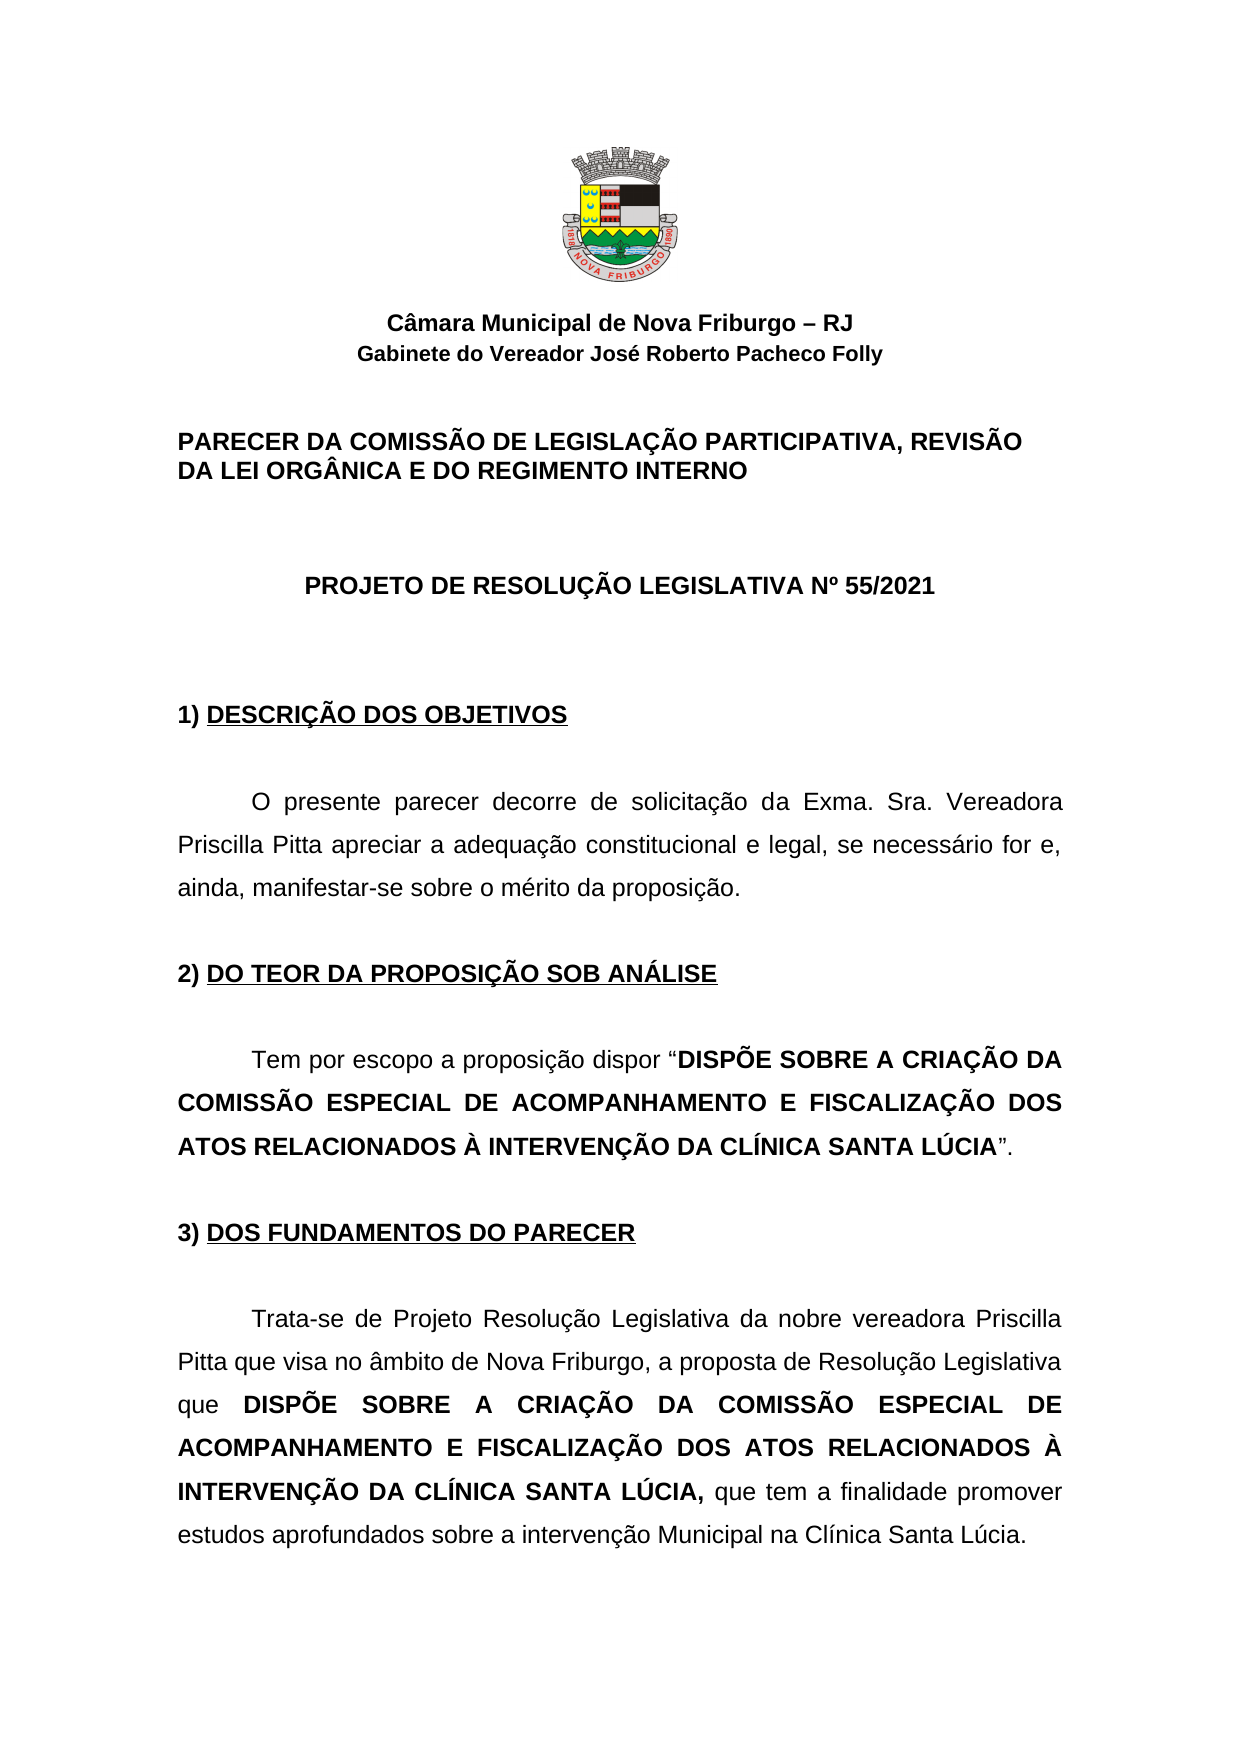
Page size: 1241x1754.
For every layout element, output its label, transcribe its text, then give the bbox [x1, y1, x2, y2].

text Câmara Municipal de Nova Friburgo – RJ [177, 309, 1063, 336]
text Trata-se de Projeto Resolução Legislativa da nobre vereadora Priscilla Pitta que visa no âmbito de Nova Friburgo, a proposta de Resolução Legislativa que DISPÕE SOBRE A CRIAÇÃO DA COMISSÃO ESPECIAL DE ACOMPANHAMENTO E FISCALIZAÇÃO DOS ATOS RELACIONADOS À INTERVENÇÃO DA CLÍNICA SANTA LÚCIA, que tem a finalidade promover estudos aprofundados sobre a intervenção Municipal na Clínica Santa Lúcia. [177, 1304, 1063, 1548]
text PARECER DA COMISSÃO DE LEGISLAÇÃO PARTICIPATIVA, REVISÃO DA LEI ORGÂNICA E DO REGIMENTO INTERNO [177, 427, 1063, 485]
text 1) DESCRIÇÃO DOS OBJETIVOS [177, 700, 1063, 729]
text O presente parecer decorre de solicitação da Exma. Sra. Vereadora Priscilla Pitta apreciar a adequação constitucional e legal, se necessário for e, ainda, manifestar-se sobre o mérito da proposição. [177, 787, 1063, 902]
text 3) DOS FUNDAMENTOS DO PARECER [177, 1218, 1063, 1247]
text 2) DO TEOR DA PROPOSIÇÃO SOB ANÁLISE [177, 959, 1063, 988]
text Gabinete do Vereador José Roberto Pacheco Folly [177, 341, 1063, 366]
text Tem por escopo a proposição dispor “DISPÕE SOBRE A CRIAÇÃO DA COMISSÃO ESPECIAL DE ACOMPANHAMENTO E FISCALIZAÇÃO DOS ATOS RELACIONADOS À INTERVENÇÃO DA CLÍNICA SANTA LÚCIA”. [177, 1045, 1063, 1160]
text PROJETO DE RESOLUÇÃO LEGISLATIVA Nº 55/2021 [177, 571, 1063, 600]
